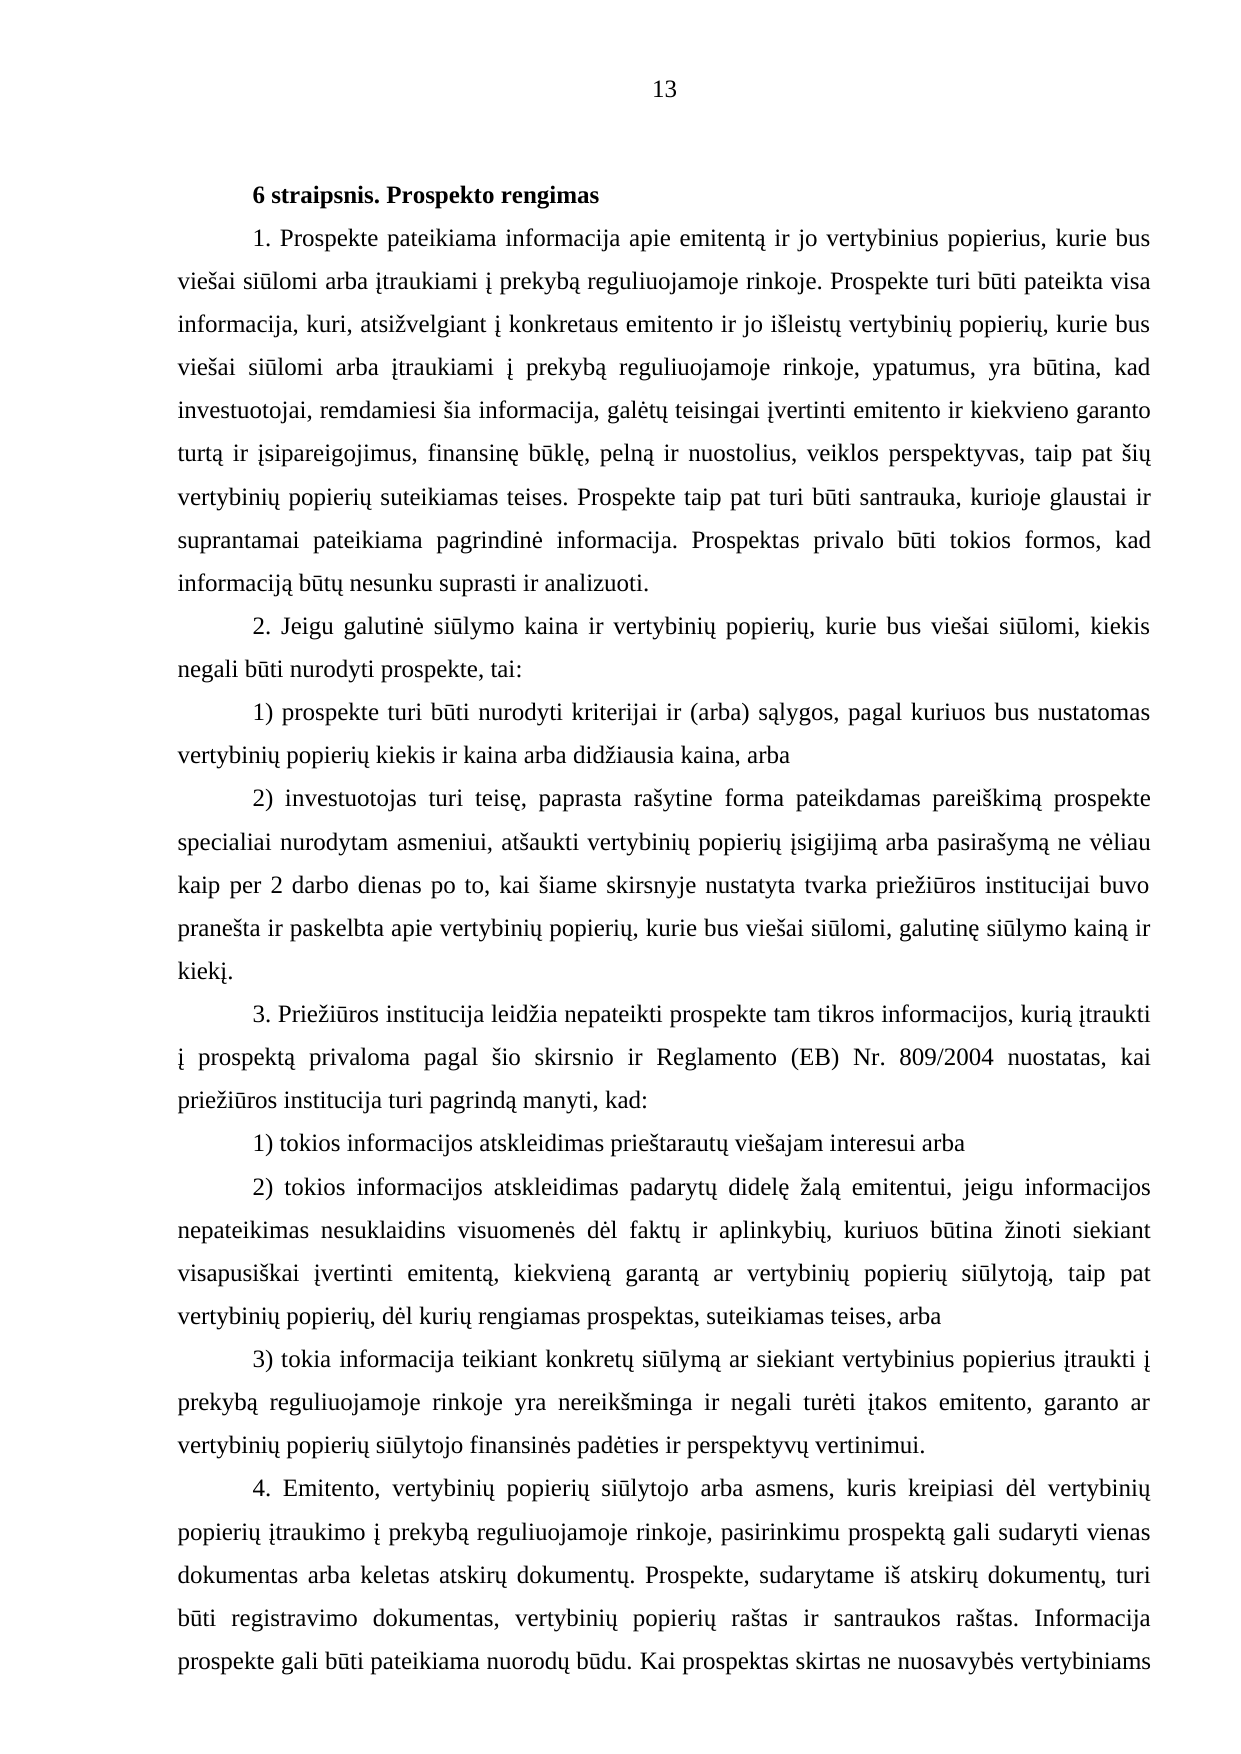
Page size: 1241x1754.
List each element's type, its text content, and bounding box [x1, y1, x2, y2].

text 4. Emitento, vertybinių popierių siūlytojo arba asmens, kuris kreipiasi dėl vertybinių popierių įtraukimo į prekybą reguliuojamoje rinkoje, pasirinkimu prospektą gali sudaryti vienas dokumentas arba keletas atskirų dokumentų. Prospekte, sudarytame iš atskirų dokumentų, turi būti registravimo dokumentas, vertybinių popierių raštas ir santraukos raštas. Informacija prospekte gali būti pateikiama nuorodų būdu. Kai prospektas skirtas ne nuosavybės vertybiniams [177, 1473, 1152, 1675]
text 1) prospekte turi būti nurodyti kriterijai ir (arba) sąlygos, pagal kuriuos bus nustatomas vertybinių popierių kiekis ir kaina arba didžiausia kaina, arba [177, 697, 1152, 769]
text 2) investuotojas turi teisę, paprasta rašytine forma pateikdamas pareiškimą prospekte specialiai nurodytam asmeniui, atšaukti vertybinių popierių įsigijimą arba pasirašymą ne vėliau kaip per 2 darbo dienas po to, kai šiame skirsnyje nustatyta tvarka priežiūros institucijai buvo pranešta ir paskelbta apie vertybinių popierių, kurie bus viešai siūlomi, galutinę siūlymo kainą ir kiekį. [177, 783, 1152, 985]
text 6 straipsnis. Prospekto rengimas [177, 180, 1152, 208]
text 3) tokia informacija teikiant konkretų siūlymą ar siekiant vertybinius popierius įtraukti į prekybą reguliuojamoje rinkoje yra nereikšminga ir negali turėti įtakos emitento, garanto ar vertybinių popierių siūlytojo finansinės padėties ir perspektyvų vertinimui. [177, 1344, 1152, 1459]
text 2) tokios informacijos atskleidimas padarytų didelę žalą emitentui, jeigu informacijos nepateikimas nesuklaidins visuomenės dėl faktų ir aplinkybių, kuriuos būtina žinoti siekiant visapusiškai įvertinti emitentą, kiekvieną garantą ar vertybinių popierių siūlytoją, taip pat vertybinių popierių, dėl kurių rengiamas prospektas, suteikiamas teises, arba [177, 1172, 1152, 1330]
text 3. Priežiūros institucija leidžia nepateikti prospekte tam tikros informacijos, kurią įtraukti į prospektą privaloma pagal šio skirsnio ir Reglamento (EB) Nr. 809/2004 nuostatas, kai priežiūros institucija turi pagrindą manyti, kad: [177, 999, 1152, 1114]
text 1) tokios informacijos atskleidimas prieštarautų viešajam interesui arba [177, 1128, 1152, 1157]
text 1. Prospekte pateikiama informacija apie emitentą ir jo vertybinius popierius, kurie bus viešai siūlomi arba įtraukiami į prekybą reguliuojamoje rinkoje. Prospekte turi būti pateikta visa informacija, kuri, atsižvelgiant į konkretaus emitento ir jo išleistų vertybinių popierių, kurie bus viešai siūlomi arba įtraukiami į prekybą reguliuojamoje rinkoje, ypatumus, yra būtina, kad investuotojai, remdamiesi šia informacija, galėtų teisingai įvertinti emitento ir kiekvieno garanto turtą ir įsipareigojimus, finansinę būklę, pelną ir nuostolius, veiklos perspektyvas, taip pat šių vertybinių popierių suteikiamas teises. Prospekte taip pat turi būti santrauka, kurioje glaustai ir suprantamai pateikiama pagrindinė informacija. Prospektas privalo būti tokios formos, kad informaciją būtų nesunku suprasti ir analizuoti. [177, 223, 1152, 597]
text 2. Jeigu galutinė siūlymo kaina ir vertybinių popierių, kurie bus viešai siūlomi, kiekis negali būti nurodyti prospekte, tai: [177, 611, 1152, 683]
